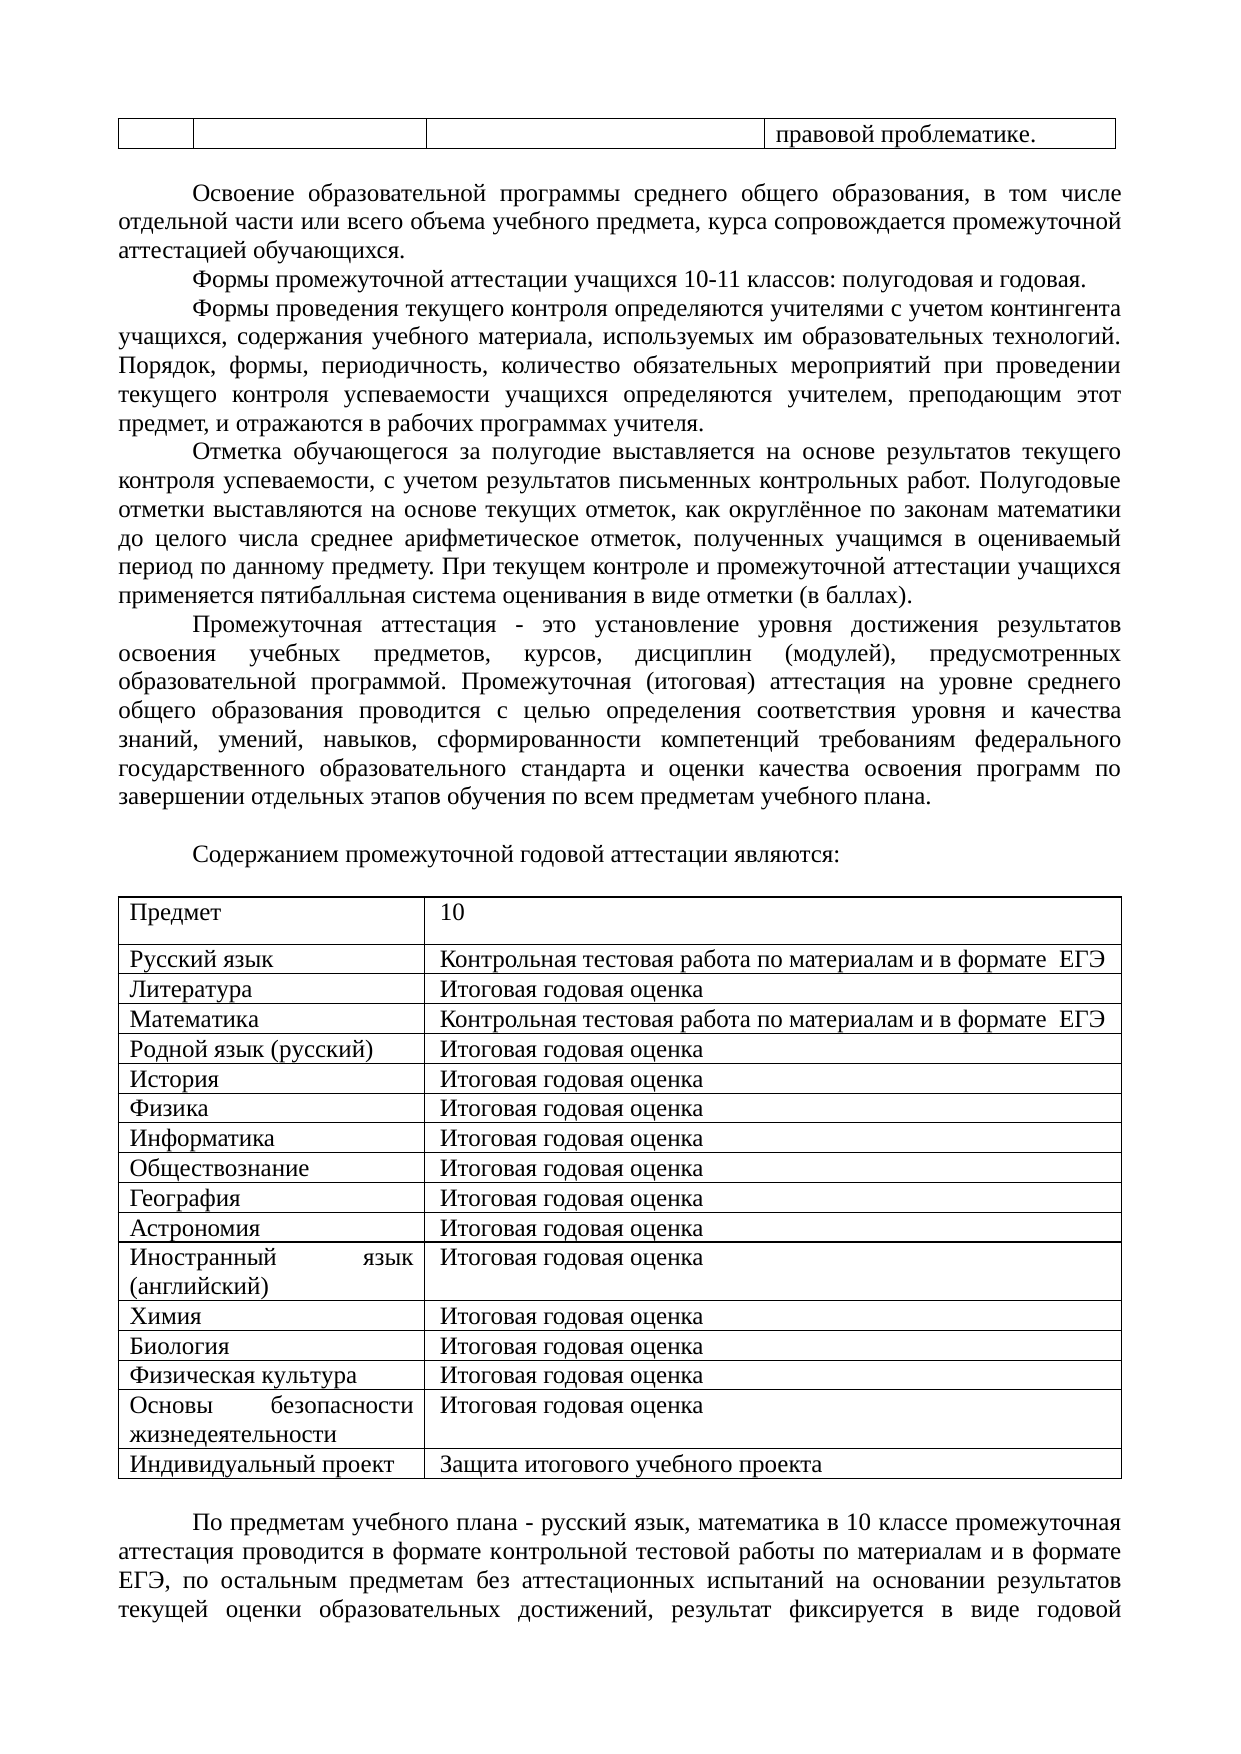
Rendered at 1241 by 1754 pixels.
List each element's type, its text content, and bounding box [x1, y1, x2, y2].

table_cell Итоговая годовая оценка [425, 1243, 1121, 1300]
table_cell Итоговая годовая оценка [425, 1153, 1121, 1182]
table_cell правовой проблематике. [765, 119, 1115, 148]
table_header Предмет [119, 898, 424, 943]
table_cell Итоговая годовая оценка [425, 1094, 1121, 1122]
table_cell Итоговая годовая оценка [425, 1331, 1121, 1359]
table_cell История [119, 1064, 424, 1092]
text Формы проведения текущего контроля определяются учителями с учетом контингента учащихся, содержания учебного материала, используемых им образовательных технологий. Порядок, формы, периодичность, количество обязательных мероприятий при проведении текущего контроля успеваемости учащихся определяются учителем, преподающим этот предмет, и отражаются в рабочих программах учителя. [118, 293, 1122, 436]
text Освоение образовательной программы среднего общего образования, в том числе отдельной части или всего объема учебного предмета, курса сопровождается промежуточной аттестацией обучающихся. [118, 178, 1122, 264]
table_cell География [119, 1183, 424, 1212]
table_cell Итоговая годовая оценка [425, 1213, 1121, 1241]
table_cell Итоговая годовая оценка [425, 1123, 1121, 1152]
table_cell [194, 119, 426, 148]
table_cell Индивидуальный проект [119, 1449, 424, 1478]
table_cell Астрономия [119, 1213, 424, 1241]
table_cell Иностранный язык (английский) [119, 1243, 424, 1300]
table_cell [427, 119, 764, 148]
table_cell Биология [119, 1331, 424, 1359]
table_cell Физика [119, 1094, 424, 1122]
table_cell Русский язык [119, 945, 424, 973]
table_cell Химия [119, 1301, 424, 1330]
table_header 10 [425, 898, 1121, 943]
table_cell Защита итогового учебного проекта [425, 1449, 1121, 1478]
table_cell Итоговая годовая оценка [425, 1034, 1121, 1063]
text Промежуточная аттестация - это установление уровня достижения результатов освоения учебных предметов, курсов, дисциплин (модулей), предусмотренных образовательной программой. Промежуточная (итоговая) аттестация на уровне среднего общего образования проводится с целью определения соответствия уровня и качества знаний, умений, навыков, сформированности компетенций требованиям федерального государственного образовательного стандарта и оценки качества освоения программ по завершении отдельных этапов обучения по всем предметам учебного плана. [118, 609, 1122, 810]
table_cell Родной язык (русский) [119, 1034, 424, 1063]
table_cell Итоговая годовая оценка [425, 974, 1121, 1003]
table_cell Математика [119, 1004, 424, 1033]
text По предметам учебного плана - русский язык, математика в 10 классе промежуточная аттестация проводится в формате контрольной тестовой работы по материалам и в формате ЕГЭ, по остальным предметам без аттестационных испытаний на основании результатов текущей оценки образовательных достижений, результат фиксируется в виде годовой [118, 1507, 1122, 1622]
text Содержанием промежуточной годовой аттестации являются: [118, 839, 1122, 868]
table_cell [119, 119, 193, 148]
table_cell Итоговая годовая оценка [425, 1183, 1121, 1212]
table_cell Литература [119, 974, 424, 1003]
table_cell Физическая культура [119, 1361, 424, 1389]
table_cell Основы безопасности жизнедеятельности [119, 1390, 424, 1448]
table_cell Контрольная тестовая работа по материалам и в формате ЕГЭ [425, 945, 1121, 973]
table_cell Итоговая годовая оценка [425, 1361, 1121, 1389]
table_cell Итоговая годовая оценка [425, 1301, 1121, 1330]
table_cell Итоговая годовая оценка [425, 1064, 1121, 1092]
table_cell Контрольная тестовая работа по материалам и в формате ЕГЭ [425, 1004, 1121, 1033]
text Отметка обучающегося за полугодие выставляется на основе результатов текущего контроля успеваемости, с учетом результатов письменных контрольных работ. Полугодовые отметки выставляются на основе текущих отметок, как округлённое по законам математики до целого числа среднее арифметическое отметок, полученных учащимся в оцениваемый период по данному предмету. При текущем контроле и промежуточной аттестации учащихся применяется пятибалльная система оценивания в виде отметки (в баллах). [118, 436, 1122, 609]
table_cell Обществознание [119, 1153, 424, 1182]
table_cell Итоговая годовая оценка [425, 1390, 1121, 1448]
table_cell Информатика [119, 1123, 424, 1152]
text Формы промежуточной аттестации учащихся 10-11 классов: полугодовая и годовая. [118, 264, 1122, 293]
